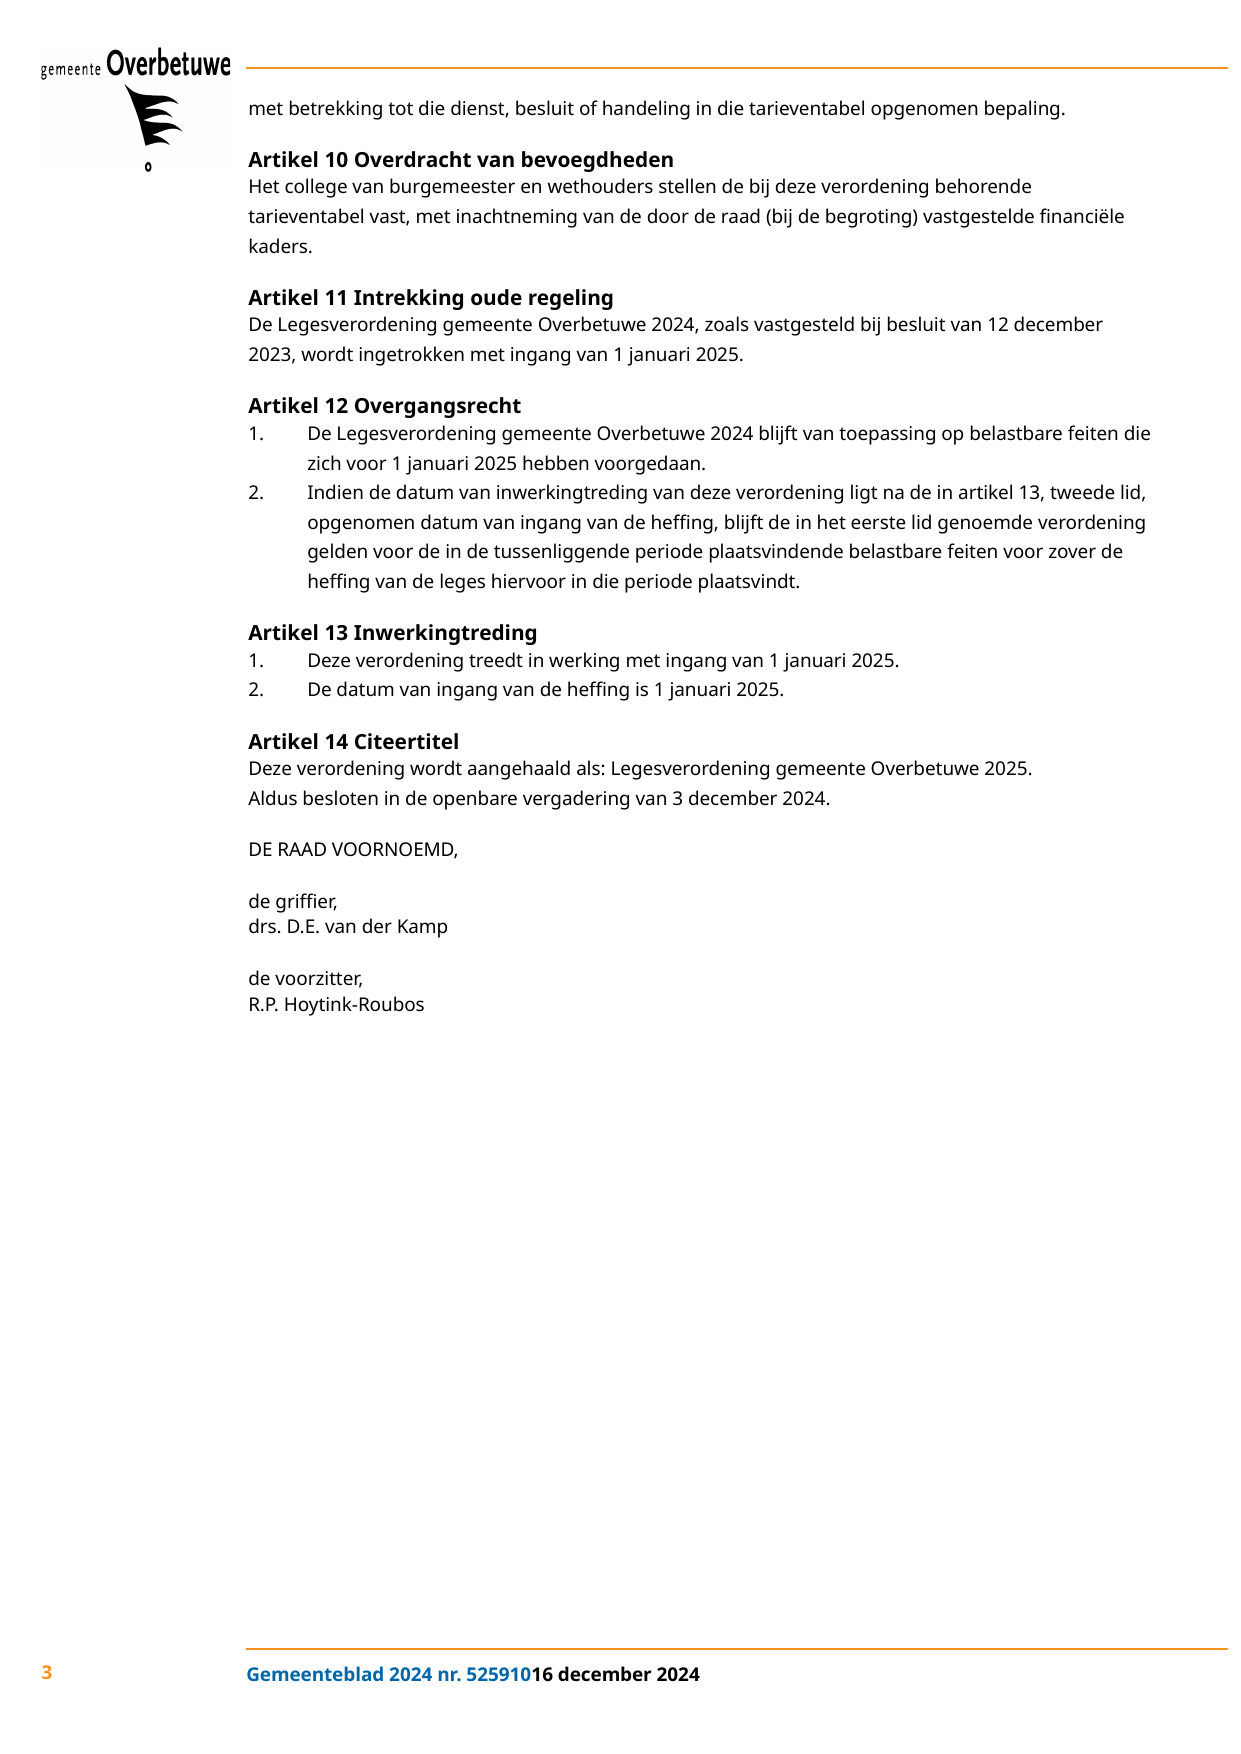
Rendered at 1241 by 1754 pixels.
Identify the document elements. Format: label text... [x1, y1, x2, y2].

text Aldus besloten in de openbare vergadering van 3 december 2024. [248, 785, 1152, 811]
text de voorzitter, [248, 965, 1152, 991]
text Deze verordening wordt aangehaald als: Legesverordening gemeente Overbetuwe 2025. [248, 755, 1152, 781]
text DE RAAD VOORNOEMD, [248, 836, 1152, 862]
list De datum van ingang van de heffing is 1 januari 2025. [248, 676, 1152, 702]
text drs. D.E. van der Kamp [248, 913, 1152, 939]
list Deze verordening treedt in werking met ingang van 1 januari 2025. [248, 647, 1152, 673]
text Artikel 11 Intrekking oude regeling [248, 283, 1152, 312]
text met betrekking tot die dienst, besluit of handeling in die tarieventabel opgenomen bepaling. [248, 95, 1152, 121]
list Indien de datum van inwerkingtreding van deze verordening ligt na de in artikel 13, tweede lid, opgenomen datum van ingang van de heffing, blijft de in het eerste lid genoemde verordening gelden voor de in de tussenliggende periode plaatsvindende belastbare feiten voor zover de heffing van de leges hiervoor in die periode plaatsvindt. [248, 479, 1152, 594]
text Artikel 14 Citeertitel [248, 727, 1152, 755]
list De Legesverordening gemeente Overbetuwe 2024 blijft van toepassing op belastbare feiten die zich voor 1 januari 2025 hebben voorgedaan. [248, 420, 1152, 475]
picture [41, 47, 231, 172]
text Artikel 10 Overdracht van bevoegdheden [248, 145, 1152, 174]
text de griffier, [248, 888, 1152, 913]
text De Legesverordening gemeente Overbetuwe 2024, zoals vastgesteld bij besluit van 12 december 2023, wordt ingetrokken met ingang van 1 januari 2025. [248, 312, 1152, 367]
text R.P. Hoytink-Roubos [248, 991, 1152, 1016]
text Het college van burgemeester en wethouders stellen de bij deze verordening behorende tarieventabel vast, met inachtneming van de door de raad (bij de begroting) vastgestelde financiële kaders. [248, 174, 1152, 258]
text Artikel 13 Inwerkingtreding [248, 618, 1152, 647]
text Artikel 12 Overgangsrecht [248, 392, 1152, 420]
